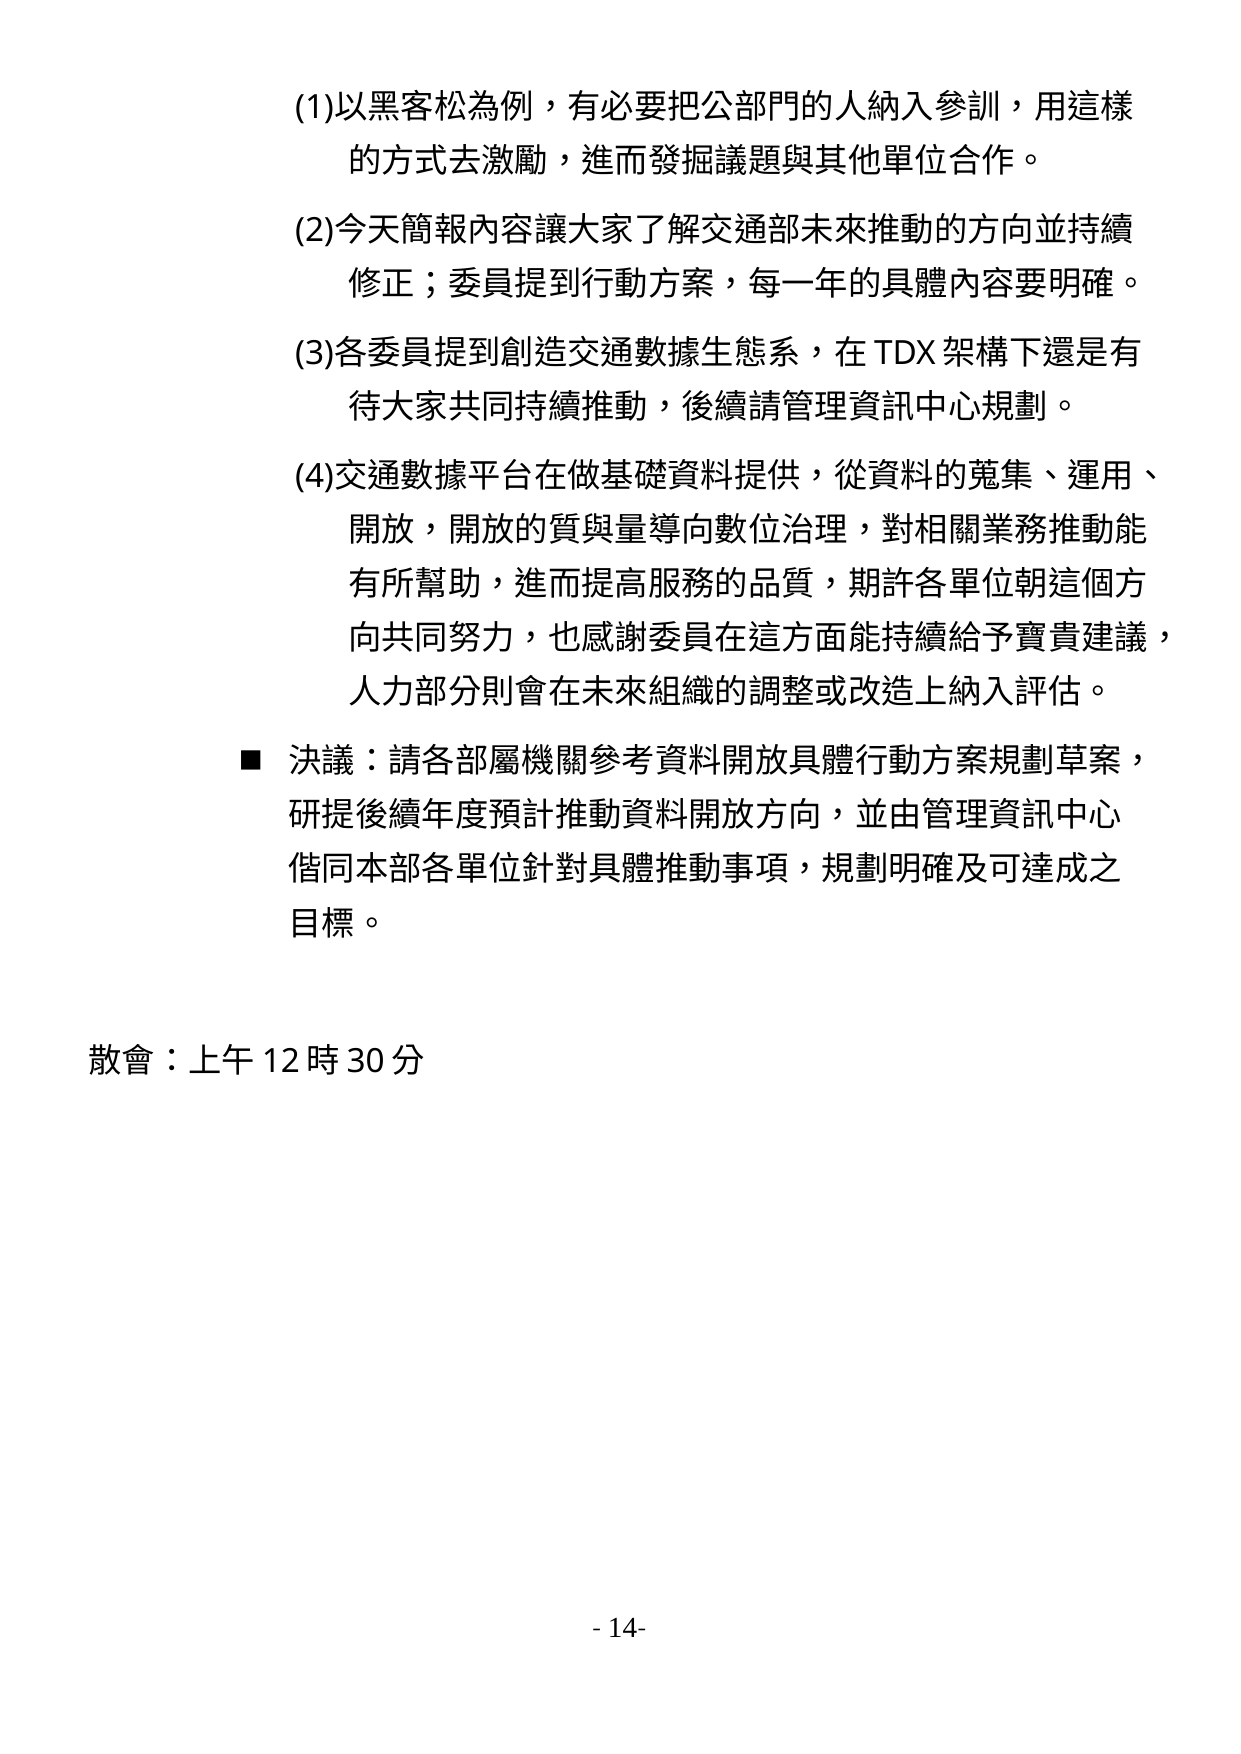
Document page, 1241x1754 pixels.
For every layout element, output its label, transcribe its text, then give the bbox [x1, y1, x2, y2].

text (3)各委員提到創造交通數據生態系，在TDX架構下還是有待大家共同持續推動，後續請管理資訊中心規劃。 [295, 321, 1150, 429]
text (1)以黑客松為例，有必要把公部門的人納入參訓，用這樣的方式去激勵，進而發掘議題與其他單位合作。 [295, 75, 1150, 183]
text (4)交通數據平台在做基礎資料提供，從資料的蒐集、運用、開放，開放的質與量導向數位治理，對相關業務推動能有所幫助，進而提高服務的品質，期許各單位朝這個方向共同努力，也感謝委員在這方面能持續給予寶貴建議，人力部分則會在未來組織的調整或改造上納入評估。 [295, 444, 1150, 714]
text 散會：上午12時30分 [88, 1029, 1150, 1083]
list 決議：請各部屬機關參考資料開放具體行動方案規劃草案，研提後續年度預計推動資料開放方向，並由管理資訊中心偕同本部各單位針對具體推動事項，規劃明確及可達成之目標。 [238, 729, 1150, 946]
text (2)今天簡報內容讓大家了解交通部未來推動的方向並持續修正；委員提到行動方案，每一年的具體內容要明確。 [295, 198, 1150, 306]
